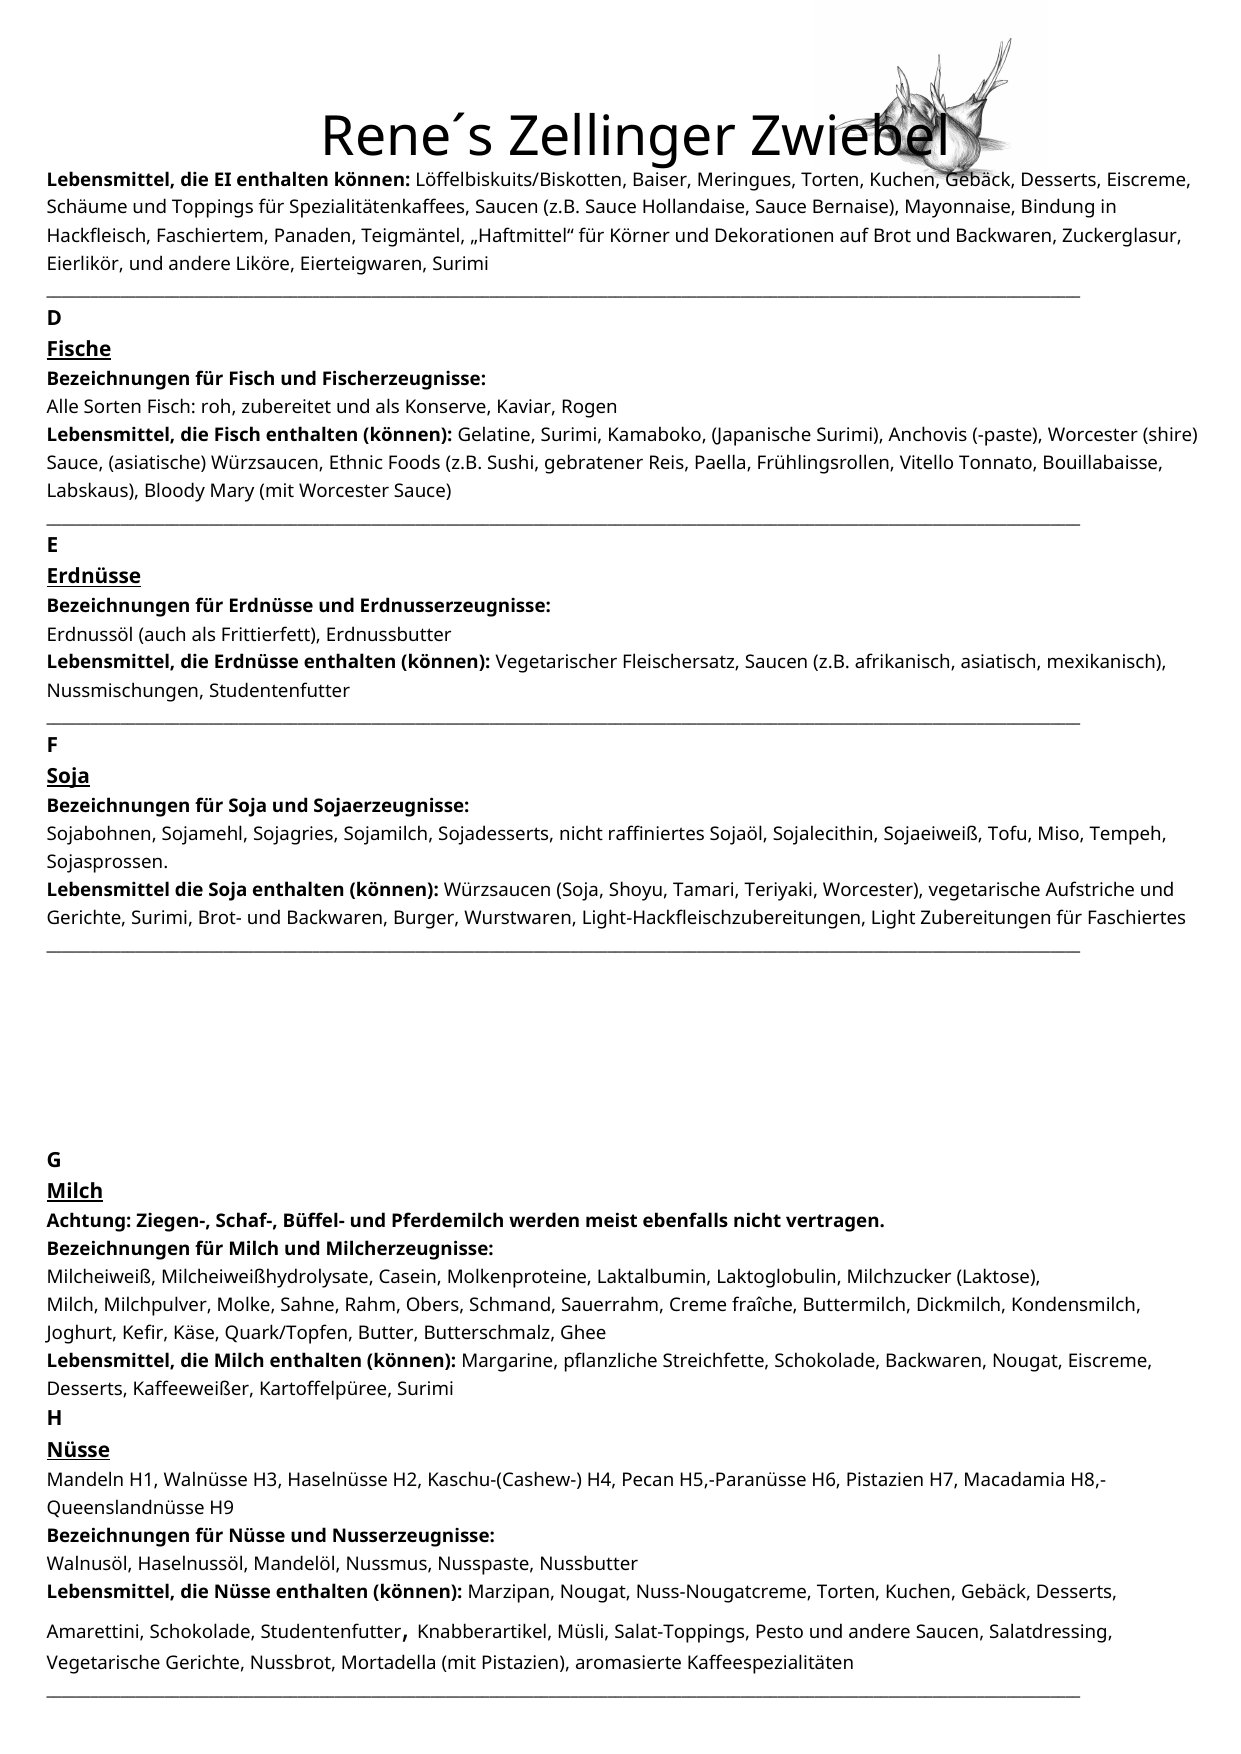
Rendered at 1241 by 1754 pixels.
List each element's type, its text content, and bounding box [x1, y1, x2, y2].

text Bezeichnungen für Milch und Milcherzeugnisse: [46, 1235, 1198, 1261]
text Lebensmittel, die Fisch enthalten (können): Gelatine, Surimi, Kamaboko, (Japanische Surimi), Anchovis (-paste), Worcester (shire) Sauce, (asiatische) Würzsaucen, Ethnic Foods (z.B. Sushi, gebratener Reis, Paella, Frühlingsrollen, Vitello Tonnato, Bouillabaisse, Labskaus), Bloody Mary (mit Worcester Sauce) [46, 421, 1198, 503]
text D [46, 303, 1198, 331]
text Walnusöl, Haselnussöl, Mandelöl, Nussmus, Nusspaste, Nussbutter [46, 1550, 1198, 1576]
text ____________________________________________________________________________________________________________________________________________ [46, 278, 1198, 301]
text Erdnussöl (auch als Frittierfett), Erdnussbutter [46, 621, 1198, 646]
text Mandeln H1, Walnüsse H3, Haselnüsse H2, Kaschu-(Cashew-) H4, Pecan H5,-Paranüsse H6, Pistazien H7, Macadamia H8,-Queenslandnüsse H9 [46, 1466, 1198, 1519]
text Bezeichnungen für Erdnüsse und Erdnusserzeugnisse: [46, 593, 1198, 618]
text Bezeichnungen für Fisch und Fischerzeugnisse: [46, 365, 1198, 391]
text Alle Sorten Fisch: roh, zubereitet und als Konserve, Kaviar, Rogen [46, 393, 1198, 419]
text E [46, 530, 1198, 559]
text Bezeichnungen für Nüsse und Nusserzeugnisse: [46, 1522, 1198, 1547]
text F [46, 730, 1198, 758]
text ____________________________________________________________________________________________________________________________________________ [46, 505, 1198, 528]
text Milcheiweiß, Milcheiweißhydrolysate, Casein, Molkenproteine, Laktalbumin, Laktoglobulin, Milchzucker (Laktose), [46, 1263, 1198, 1289]
text G [46, 1145, 1198, 1173]
text ____________________________________________________________________________________________________________________________________________ [46, 705, 1198, 728]
text Lebensmittel, die Nüsse enthalten (können): Marzipan, Nougat, Nuss-Nougatcreme, Torten, Kuchen, Gebäck, Desserts, Amarettini, Schokolade, Studentenfutter, Knabberartikel, Müsli, Salat-Toppings, Pesto und andere Saucen, Salatdressing, Vegetarische Gerichte, Nussbrot, Mortadella (mit Pistazien), aromasierte Kaffeespezialitäten [46, 1578, 1198, 1675]
text Soja [46, 761, 1198, 789]
text Achtung: Ziegen-, Schaf-, Büffel- und Pferdemilch werden meist ebenfalls nicht vertragen. [46, 1207, 1198, 1233]
text ____________________________________________________________________________________________________________________________________________ [46, 932, 1198, 955]
text Milch [46, 1176, 1198, 1204]
text Lebensmittel die Soja enthalten (können): Würzsaucen (Soja, Shoyu, Tamari, Teriyaki, Worcester), vegetarische Aufstriche und Gerichte, Surimi, Brot- und Backwaren, Burger, Wurstwaren, Light-Hackfleischzubereitungen, Light Zubereitungen für Faschiertes [46, 876, 1198, 930]
text Sojabohnen, Sojamehl, Sojagries, Sojamilch, Sojadesserts, nicht raffiniertes Sojaöl, Sojalecithin, Sojaeiweiß, Tofu, Miso, Tempeh, Sojasprossen. [46, 820, 1198, 874]
text Lebensmittel, die Milch enthalten (können): Margarine, pflanzliche Streichfette, Schokolade, Backwaren, Nougat, Eiscreme, Desserts, Kaffeeweißer, Kartoffelpüree, Surimi [46, 1347, 1198, 1401]
text Erdnüsse [46, 562, 1198, 590]
text ____________________________________________________________________________________________________________________________________________ [46, 1678, 1198, 1700]
text Bezeichnungen für Soja und Sojaerzeugnisse: [46, 792, 1198, 818]
text Milch, Milchpulver, Molke, Sahne, Rahm, Obers, Schmand, Sauerrahm, Creme fraîche, Buttermilch, Dickmilch, Kondensmilch, Joghurt, Kefir, Käse, Quark/Topfen, Butter, Butterschmalz, Ghee [46, 1291, 1198, 1345]
text Fische [46, 334, 1198, 362]
text Lebensmittel, die Erdnüsse enthalten (können): Vegetarischer Fleischersatz, Saucen (z.B. afrikanisch, asiatisch, mexikanisch), Nussmischungen, Studentenfutter [46, 649, 1198, 702]
text Nüsse [46, 1435, 1198, 1463]
text H [46, 1403, 1198, 1432]
text Lebensmittel, die EI enthalten können: Löffelbiskuits/Biskotten, Baiser, Meringues, Torten, Kuchen, Gebäck, Desserts, Eiscreme, Schäume und Toppings für Spezialitätenkaffees, Saucen (z.B. Sauce Hollandaise, Sauce Bernaise), Mayonnaise, Bindung in Hackfleisch, Faschiertem, Panaden, Teigmäntel, „Haftmittel“ für Körner und Dekorationen auf Brot und Backwaren, Zuckerglasur, Eierlikör, und andere Liköre, Eierteigwaren, Surimi [46, 166, 1198, 275]
